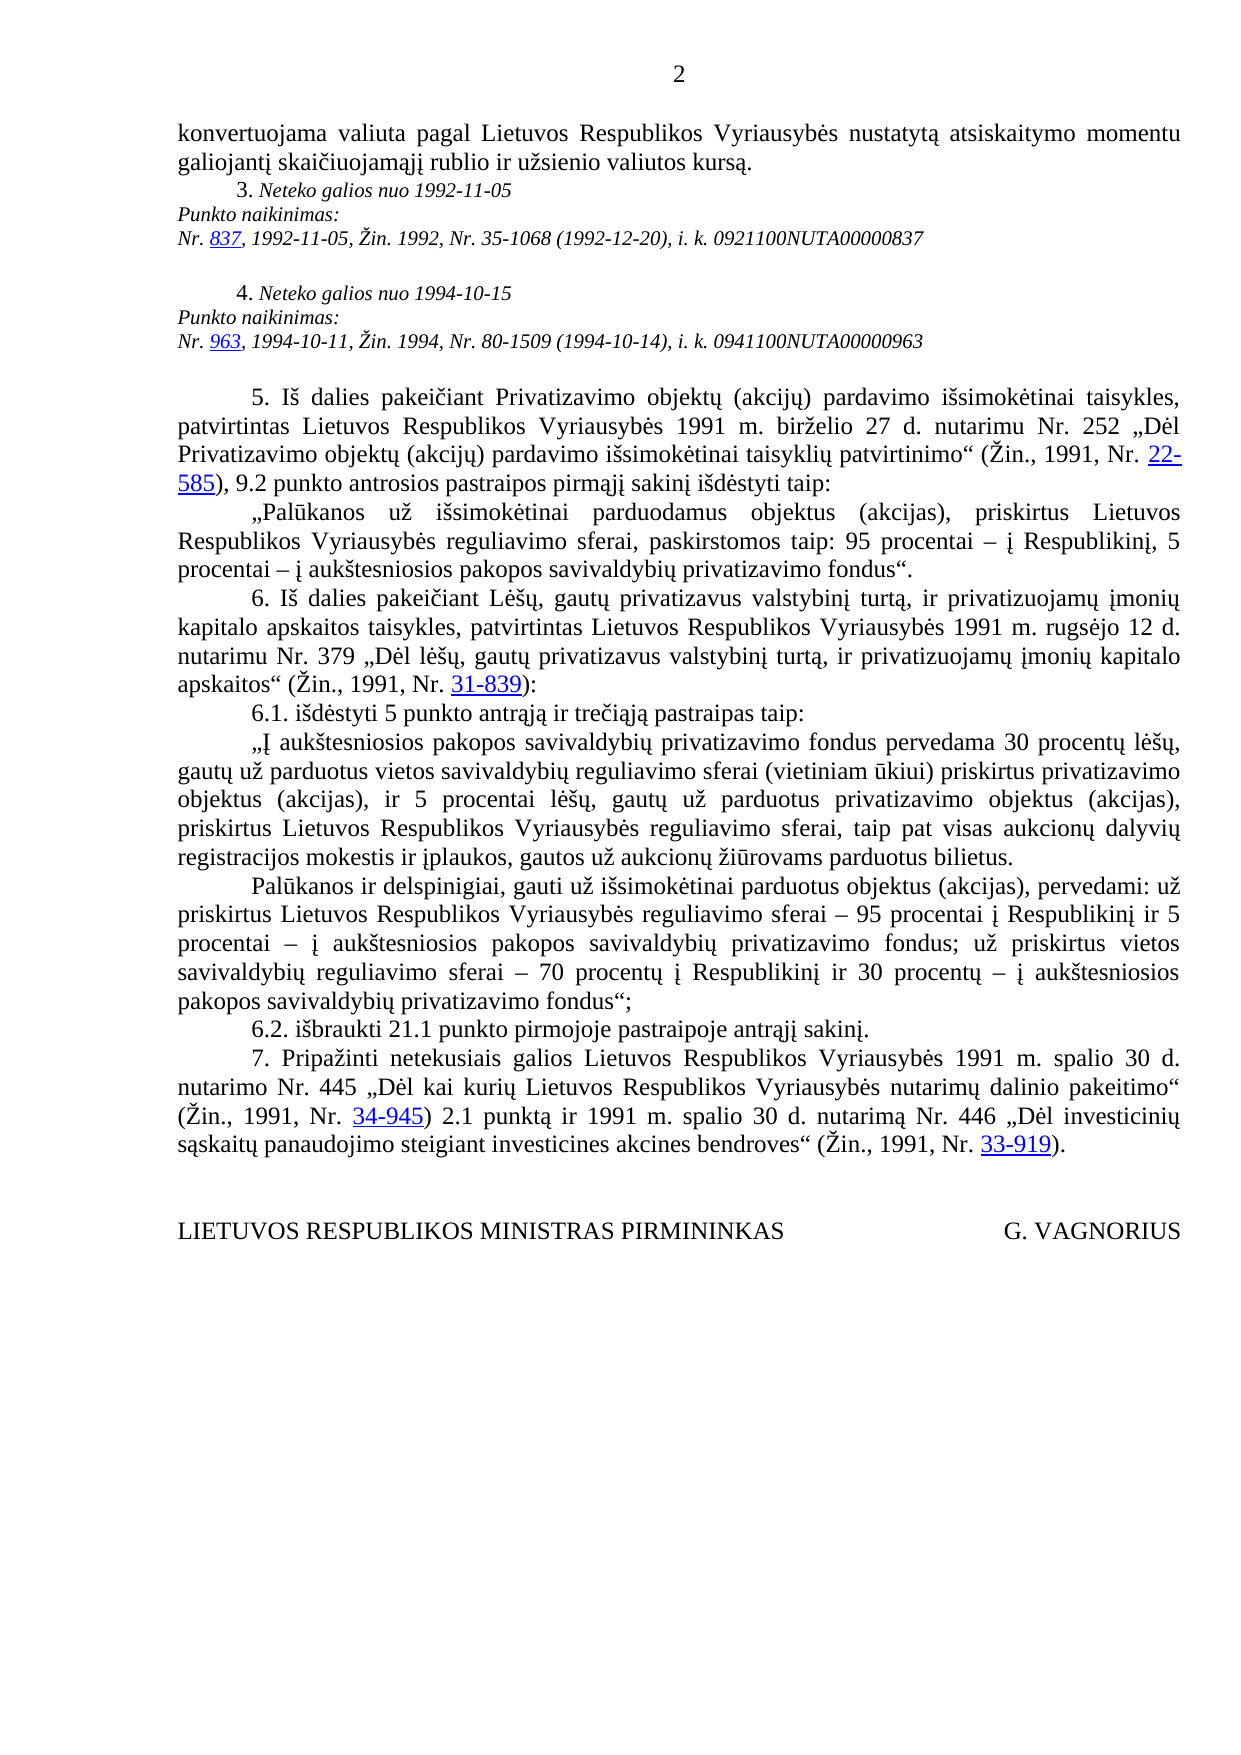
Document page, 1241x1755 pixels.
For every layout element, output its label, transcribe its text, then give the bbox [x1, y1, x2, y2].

text Nr. 963, 1994-10-11, Žin. 1994, Nr. 80-1509 (1994-10-14), i. k. 0941100NUTA00000963 [177, 329, 1181, 353]
text „Palūkanos už išsimokėtinai parduodamus objektus (akcijas), priskirtus Lietuvos Respublikos Vyriausybės reguliavimo sferai, paskirstomos taip: 95 procentai – į Respublikinį, 5 procentai – į aukštesniosios pakopos savivaldybių privatizavimo fondus“. [177, 497, 1181, 583]
text 3. Neteko galios nuo 1992-11-05 [177, 176, 1181, 202]
text 6. Iš dalies pakeičiant Lėšų, gautų privatizavus valstybinį turtą, ir privatizuojamų įmonių kapitalo apskaitos taisykles, patvirtintas Lietuvos Respublikos Vyriausybės 1991 m. rugsėjo 12 d. nutarimu Nr. 379 „Dėl lėšų, gautų privatizavus valstybinį turtą, ir privatizuojamų įmonių kapitalo apskaitos“ (Žin., 1991, Nr. 31-839): [177, 583, 1181, 698]
text 6.1. išdėstyti 5 punkto antrąją ir trečiąją pastraipas taip: [177, 698, 1181, 727]
text konvertuojama valiuta pagal Lietuvos Respublikos Vyriausybės nustatytą atsiskaitymo momentu galiojantį skaičiuojamąjį rublio ir užsienio valiutos kursą. [177, 118, 1181, 176]
text „Į aukštesniosios pakopos savivaldybių privatizavimo fondus pervedama 30 procentų lėšų, gautų už parduotus vietos savivaldybių reguliavimo sferai (vietiniam ūkiui) priskirtus privatizavimo objektus (akcijas), ir 5 procentai lėšų, gautų už parduotus privatizavimo objektus (akcijas), priskirtus Lietuvos Respublikos Vyriausybės reguliavimo sferai, taip pat visas aukcionų dalyvių registracijos mokestis ir įplaukos, gautos už aukcionų žiūrovams parduotus bilietus. [177, 727, 1181, 871]
text Punkto naikinimas: [177, 305, 1181, 329]
text Nr. 837, 1992-11-05, Žin. 1992, Nr. 35-1068 (1992-12-20), i. k. 0921100NUTA00000837 [177, 226, 1181, 250]
text Punkto naikinimas: [177, 202, 1181, 226]
text LIETUVOS RESPUBLIKOS MINISTRAS PIRMININKAS G. VAGNORIUS [177, 1216, 1181, 1244]
text Palūkanos ir delspinigiai, gauti už išsimokėtinai parduotus objektus (akcijas), pervedami: už priskirtus Lietuvos Respublikos Vyriausybės reguliavimo sferai – 95 procentai į Respublikinį ir 5 procentai – į aukštesniosios pakopos savivaldybių privatizavimo fondus; už priskirtus vietos savivaldybių reguliavimo sferai – 70 procentų į Respublikinį ir 30 procentų – į aukštesniosios pakopos savivaldybių privatizavimo fondus“; [177, 871, 1181, 1014]
text 7. Pripažinti netekusiais galios Lietuvos Respublikos Vyriausybės 1991 m. spalio 30 d. nutarimo Nr. 445 „Dėl kai kurių Lietuvos Respublikos Vyriausybės nutarimų dalinio pakeitimo“ (Žin., 1991, Nr. 34-945) 2.1 punktą ir 1991 m. spalio 30 d. nutarimą Nr. 446 „Dėl investicinių sąskaitų panaudojimo steigiant investicines akcines bendroves“ (Žin., 1991, Nr. 33-919). [177, 1043, 1181, 1158]
text 5. Iš dalies pakeičiant Privatizavimo objektų (akcijų) pardavimo išsimokėtinai taisykles, patvirtintas Lietuvos Respublikos Vyriausybės 1991 m. birželio 27 d. nutarimu Nr. 252 „Dėl Privatizavimo objektų (akcijų) pardavimo išsimokėtinai taisyklių patvirtinimo“ (Žin., 1991, Nr. 22-585), 9.2 punkto antrosios pastraipos pirmąjį sakinį išdėstyti taip: [177, 382, 1181, 497]
text 6.2. išbraukti 21.1 punkto pirmojoje pastraipoje antrąjį sakinį. [177, 1014, 1181, 1043]
text 4. Neteko galios nuo 1994-10-15 [177, 279, 1181, 305]
